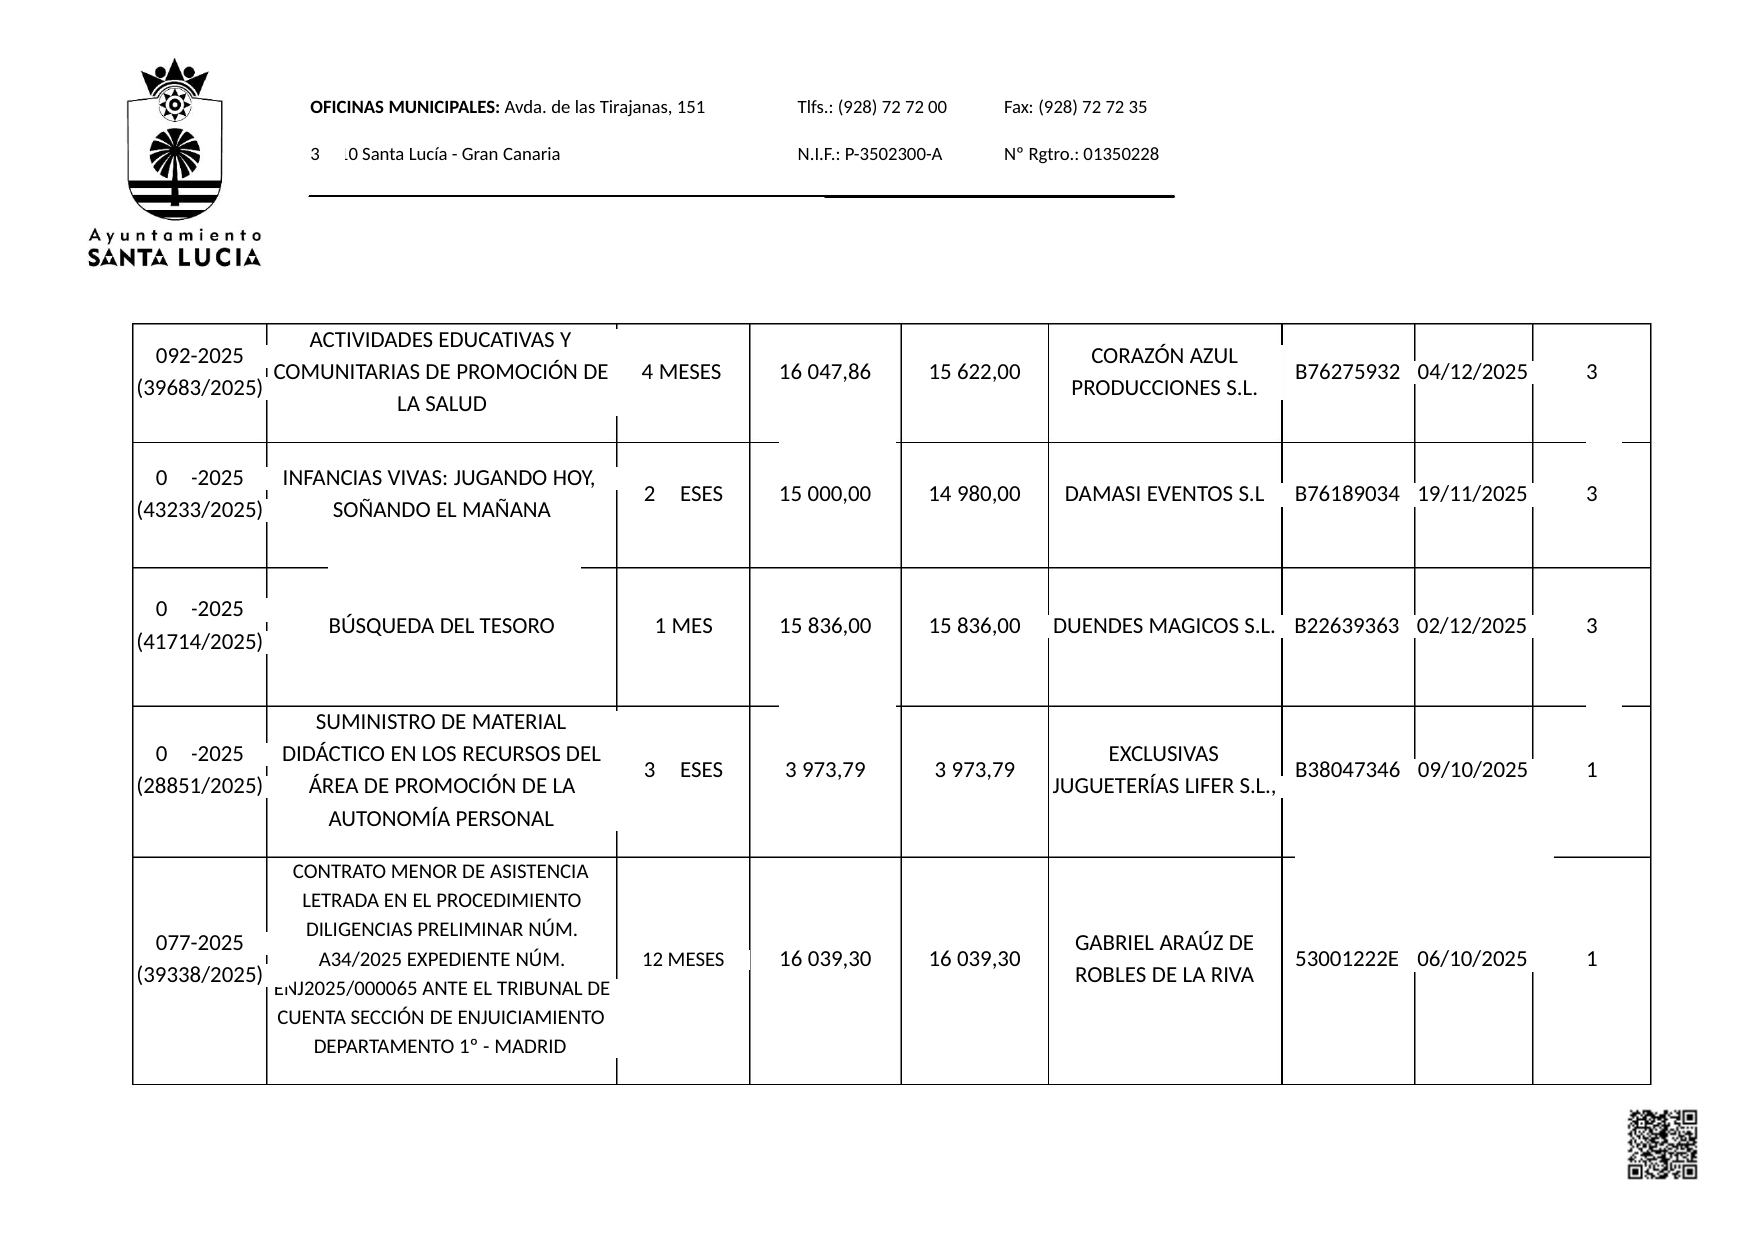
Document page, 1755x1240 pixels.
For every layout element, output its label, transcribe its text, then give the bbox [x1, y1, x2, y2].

text MESES [680, 759, 749, 782]
text MESES [680, 483, 749, 507]
text N.I.F.: P-3502300-A [797, 146, 973, 164]
text 0 [156, 932, 167, 955]
text Fax: (928) 72 72 35 [1004, 98, 1185, 117]
text DEPARTAMENTO 1º - MADRID [313, 1037, 634, 1058]
text Nº Rgtro.: 01350228 [1004, 146, 1185, 164]
text OFICINAS MUNICIPALES: Avda. de las Tirajanas, 151 [310, 98, 732, 117]
text GABRIEL ARAÚZ DE [1075, 932, 1279, 955]
text AUTONOMÍA PERSONAL [328, 808, 627, 831]
text (41714/2025) [136, 631, 289, 654]
text ÁREA DE PROMOCIÓN DE LA [308, 775, 627, 798]
text LA SALUD [397, 393, 748, 416]
text 16 039,30 [779, 948, 896, 972]
text CORAZÓN AZUL [1091, 345, 1283, 368]
text INFANCIAS VIVAS: JUGANDO HOY, [282, 467, 626, 490]
text A34/2025 EXPEDIENTE NÚM. [318, 949, 616, 970]
text DIDÁCTICO EN LOS RECURSOS DEL [282, 743, 627, 766]
text Tlfs.: (928) 72 72 00 [797, 98, 973, 117]
text 3 [1586, 615, 1622, 638]
text CUENTA SECCIÓN DE ENJUICIAMIENTO [277, 1008, 634, 1029]
text JUGUETERÍAS LIFER S.L., [1052, 776, 1295, 798]
text (43233/2025) [136, 499, 289, 522]
text DILIGENCIAS PRELIMINAR NÚM. [306, 920, 616, 941]
text 1 [1586, 948, 1622, 972]
text PRODUCCIONES S.L. [1071, 377, 1283, 400]
text BÚSQUEDA DEL TESORO [328, 615, 581, 638]
text 15 000,00 [779, 483, 896, 507]
text 3 [310, 145, 345, 164]
text (28851/2025) [136, 776, 282, 798]
text (39338/2025) [136, 964, 289, 987]
text 3 [1586, 361, 1622, 384]
text SOÑANDO EL MAÑANA [333, 499, 581, 522]
text DAMASI EVENTOS S.L B76189034 19/11/2025 [1064, 483, 1553, 507]
text ROBLES DE LA RIVA [1075, 964, 1279, 987]
text SUMINISTRO DE MATERIAL [316, 711, 627, 734]
text (39683/2025) [136, 377, 273, 400]
text B76275932 04/12/2025 [1295, 361, 1554, 384]
text 15 622,00 [928, 361, 1046, 384]
text 0 [158, 350, 164, 362]
text 16 039,30 [928, 948, 1046, 972]
text 3 973,79 [934, 759, 1040, 782]
text ENJ2025/000065 ANTE EL TRIBUNAL DE [274, 979, 634, 999]
text EXCLUSIVAS [1108, 743, 1246, 766]
text 75-2025 [192, 743, 269, 766]
text 97-2025 [192, 598, 269, 622]
text 1 MES [654, 615, 738, 638]
text 15 836,00 [779, 615, 896, 638]
text B38047346 09/10/2025 [1295, 759, 1554, 782]
text 93-2025 [192, 467, 269, 490]
text ACTIVIDADES EDUCATIVAS Y [309, 329, 748, 352]
text CONTRATO MENOR DE ASISTENCIA [293, 862, 616, 882]
text 1 [1586, 759, 1622, 782]
text 0 [156, 345, 167, 368]
text COMUNITARIAS DE PROMOCIÓN DE 4 MESES [273, 361, 748, 384]
text 12 MESES [642, 950, 750, 970]
text 0 [156, 743, 192, 766]
text 14 980,00 [928, 483, 1046, 507]
text 3 [643, 759, 680, 782]
text 92-2025 [167, 345, 269, 368]
text 2 [643, 483, 680, 507]
text 15 836,00 DUENDES MAGICOS S.L. B22639363 02/12/2025 [928, 615, 1554, 638]
text 0 [156, 467, 192, 490]
text LETRADA EN EL PROCEDIMIENTO [302, 891, 616, 912]
text 5110 Santa Lucía - Gran Canaria [345, 146, 732, 164]
text 77-2025 [167, 932, 269, 955]
text 16 047,86 [779, 361, 896, 384]
text 3 [1586, 483, 1622, 507]
text 3 973,79 [785, 759, 896, 782]
text 0 [156, 598, 192, 622]
text 53001222E 06/10/2025 [1295, 948, 1554, 972]
